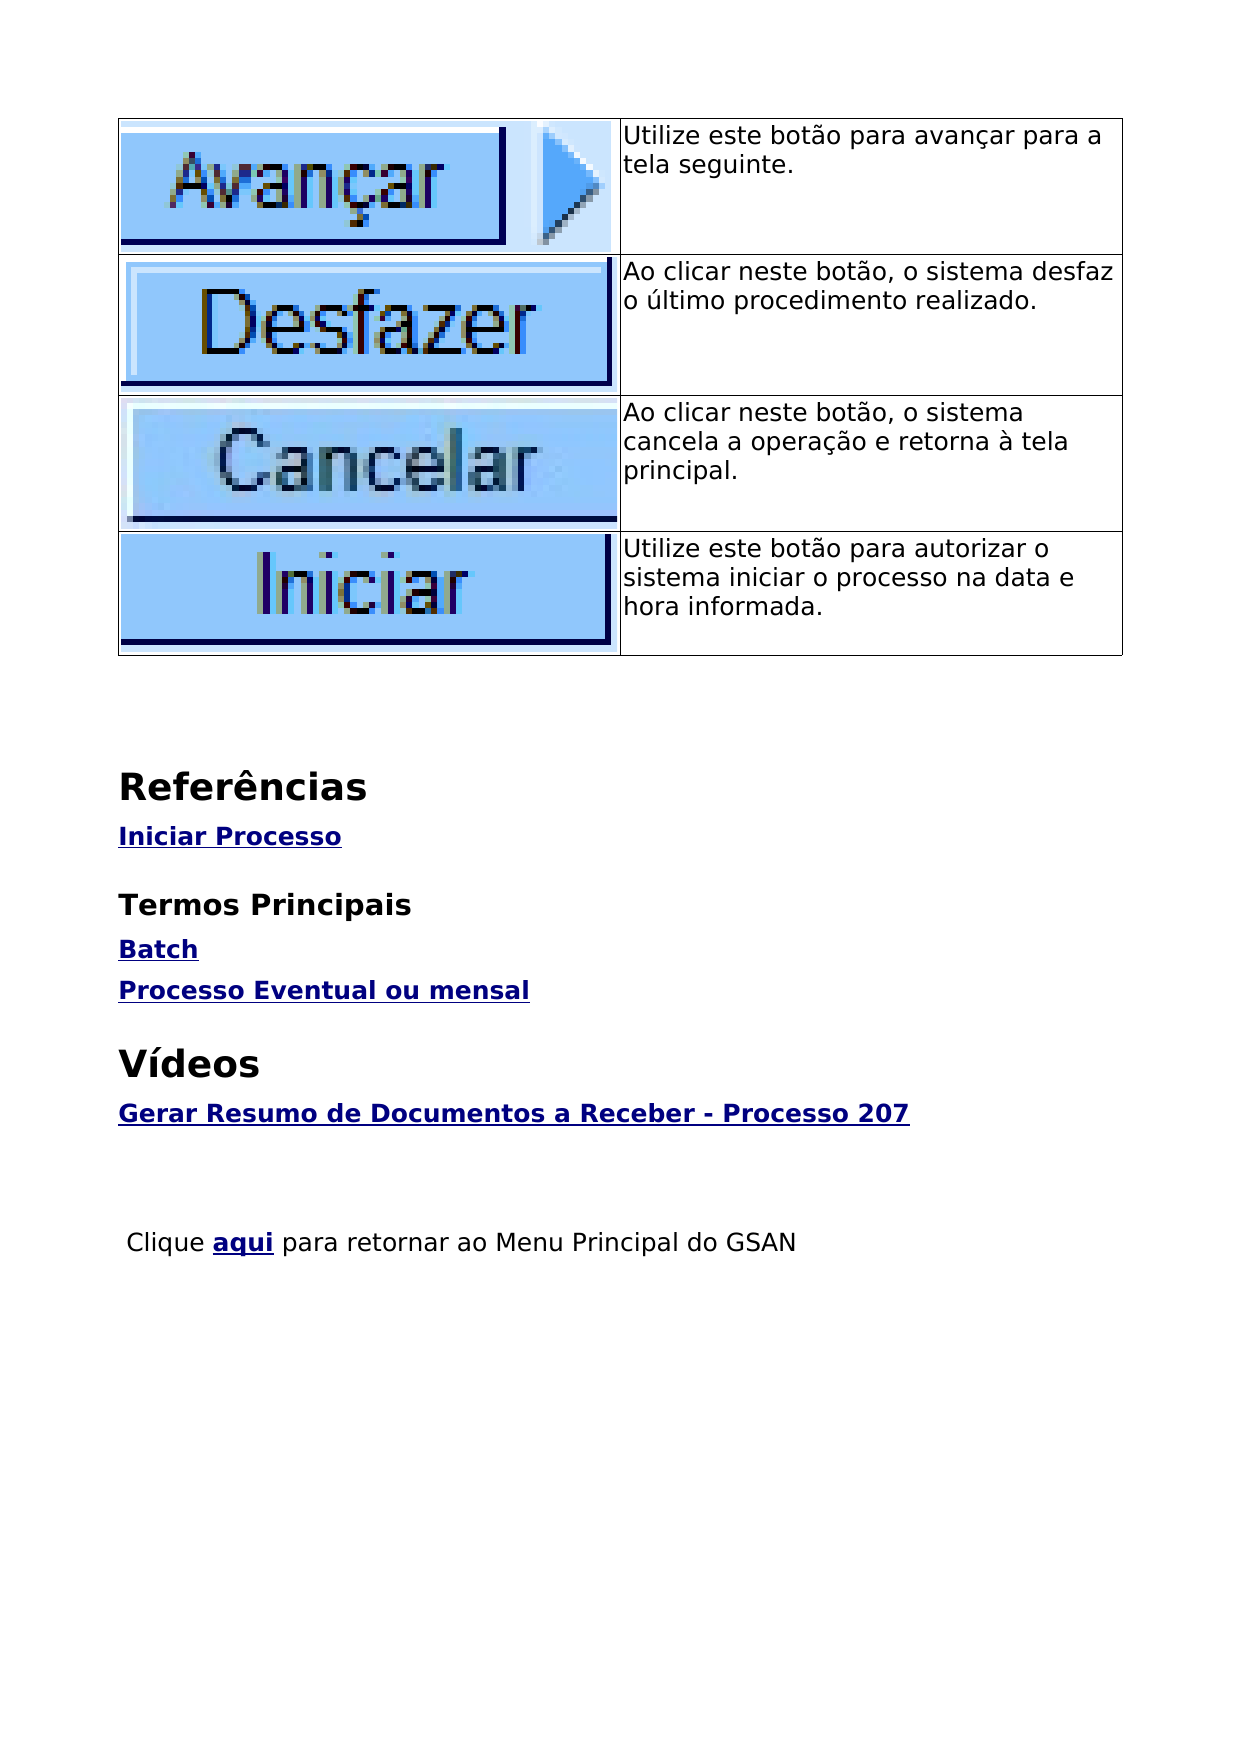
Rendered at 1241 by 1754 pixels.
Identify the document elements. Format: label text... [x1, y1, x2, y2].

text Gerar Resumo de Documentos a Receber - Processo 207 [118, 1099, 1122, 1128]
picture [121, 257, 618, 392]
picture [121, 398, 618, 529]
text Iniciar Processo [118, 822, 1122, 851]
table_cell Ao clicar neste botão, o sistema desfaz o último procedimento realizado. [621, 255, 1122, 395]
subtitle Referências [118, 766, 1122, 809]
table_cell Ao clicar neste botão, o sistema cancela a operação e retorna à tela principal. [621, 396, 1122, 531]
text Clique aqui para retornar ao Menu Principal do GSAN [118, 1141, 1122, 1258]
table_cell Utilize este botão para avançar para a tela seguinte. [621, 119, 1122, 254]
subtitle Vídeos [118, 1043, 1122, 1087]
subtitle Termos Principais [118, 888, 1122, 922]
table_cell Utilize este botão para autorizar o sistema iniciar o processo na data e hora informada. [621, 532, 1122, 655]
picture [121, 534, 618, 652]
picture [121, 121, 618, 252]
text Batch [118, 935, 1122, 964]
table_cell [119, 532, 620, 655]
table_cell [119, 255, 620, 395]
text Processo Eventual ou mensal [118, 976, 1122, 1006]
